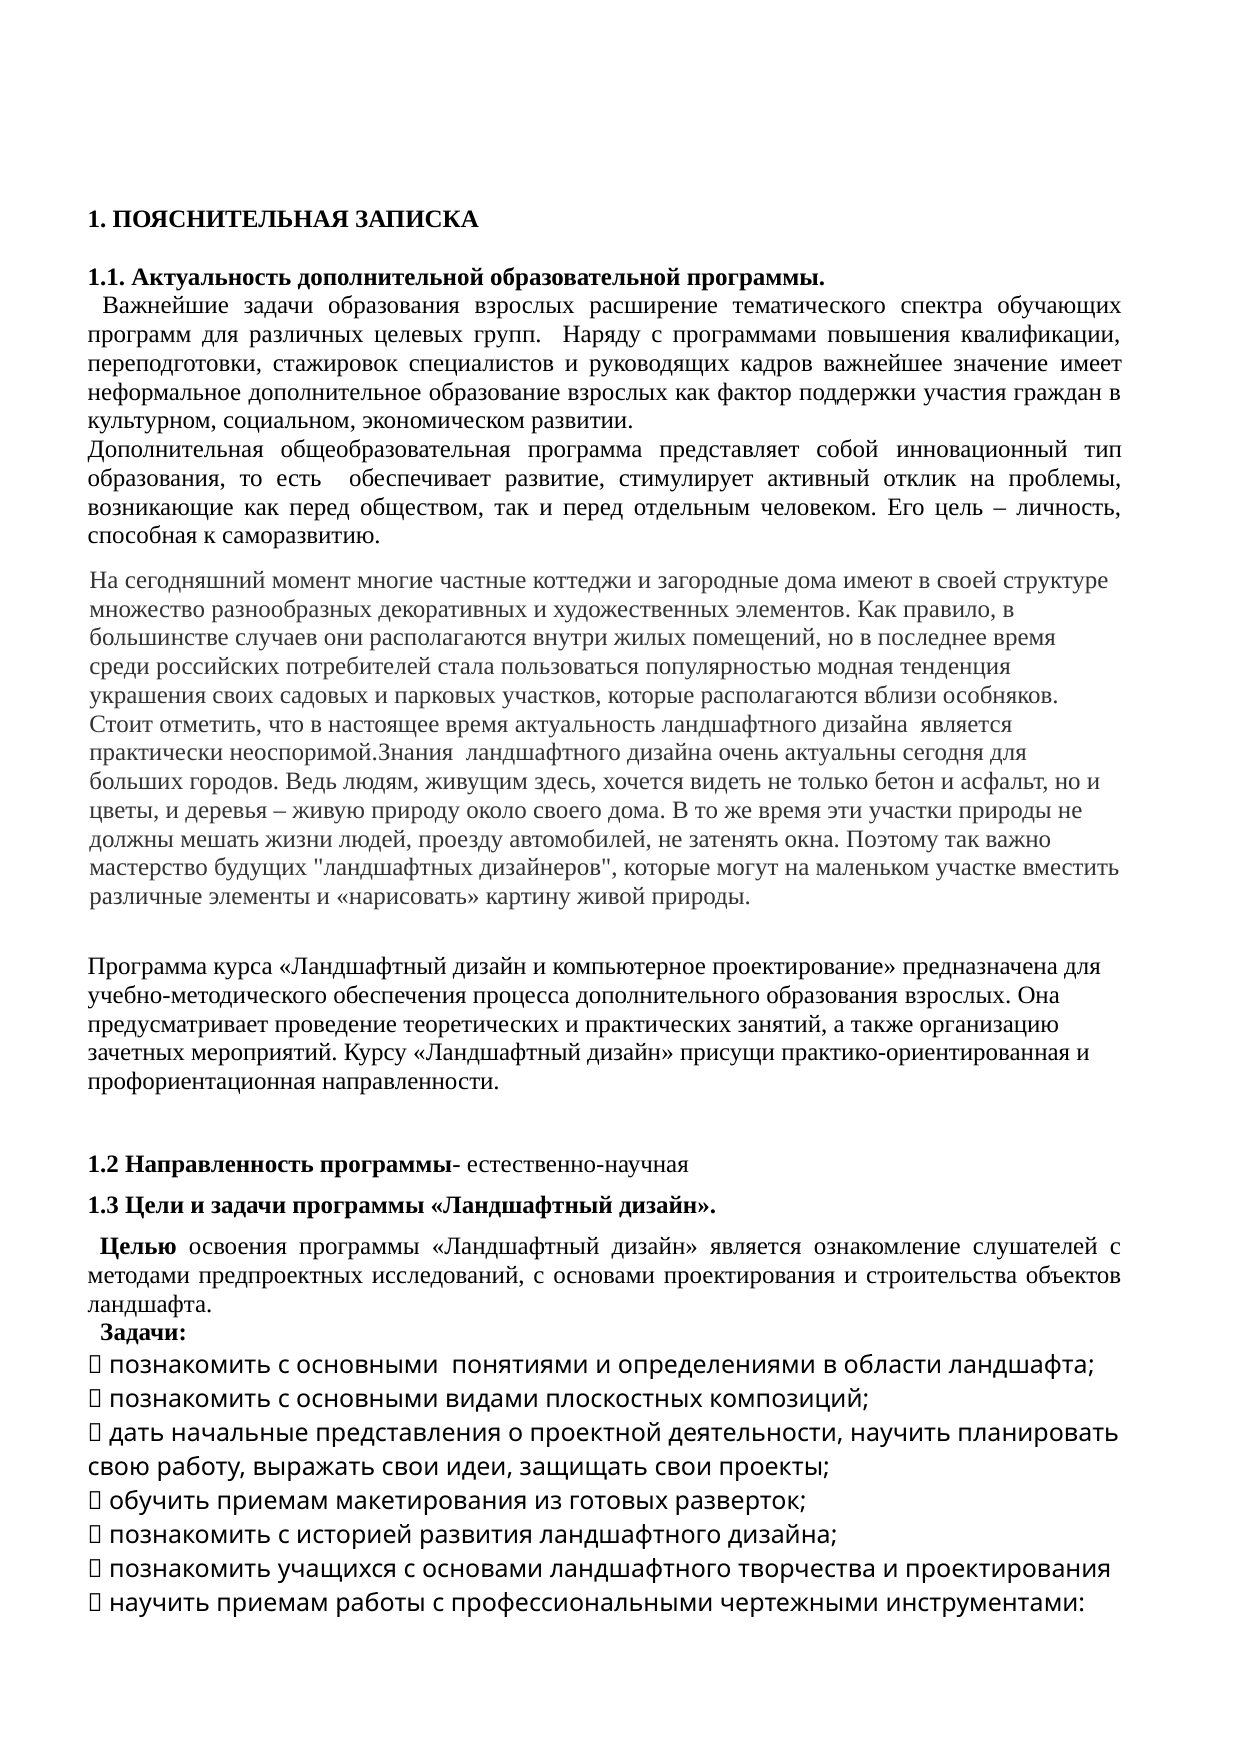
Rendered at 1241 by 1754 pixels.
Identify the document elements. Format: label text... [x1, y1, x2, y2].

text 1.2 Направленность программы- естественно-научная [87, 1149, 1122, 1177]
text свою работу, выражать свои идеи, защищать свои проекты; [87, 1448, 1122, 1482]
text  познакомить с историей развития ландшафтного дизайна; [87, 1517, 1122, 1551]
text Задачи: [87, 1317, 1122, 1346]
text Целью освоения программы «Ландшафтный дизайн» является ознакомление слушателей с методами предпроектных исследований, с основами проектирования и строительства объектов ландшафта. [87, 1231, 1122, 1317]
text  познакомить с основными понятиями и определениями в области ландшафта; [87, 1346, 1122, 1380]
text 1.3 Цели и задачи программы «Ландшафтный дизайн». [87, 1190, 1122, 1219]
text 1. ПОЯСНИТЕЛЬНАЯ ЗАПИСКА [87, 204, 1122, 233]
text  обучить приемам макетирования из готовых разверток; [87, 1482, 1122, 1517]
text Дополнительная общеобразовательная программа представляет собой инновационный тип образования, то есть обеспечивает развитие, стимулирует активный отклик на проблемы, возникающие как перед обществом, так и перед отдельным человеком. Его цель – личность, способная к саморазвитию. [87, 434, 1122, 549]
text  познакомить с основными видами плоскостных композиций; [87, 1380, 1122, 1414]
text 1.1. Актуальность дополнительной образовательной программы. [87, 262, 1122, 291]
text  научить приемам работы с профессиональными чертежными инструментами: [87, 1585, 1122, 1619]
table_header На сегодняшний момент многие частные коттеджи и загородные дома имеют в своей структуре множество разнообразных декоративных и художественных элементов. Как правило, в большинстве случаев они располагаются внутри жилых помещений, но в последнее время среди российских потребителей стала пользоваться популярностью модная тенденция украшения своих садовых и парковых участков, которые располагаются вблизи особняков. Стоит отметить, что в настоящее время актуальность ландшафтного дизайна является практически неоспоримой.Знания ландшафтного дизайна очень актуальны сегодня для больших городов. Ведь людям, живущим здесь, хочется видеть не только бетон и асфальт, но и цветы, и деревья – живую природу около своего дома. В то же время эти участки природы не должны мешать жизни людей, проезду автомобилей, не затенять окна. Поэтому так важно мастерство будущих "ландшафтных дизайнеров", которые могут на маленьком участке вместить различные элементы и «нарисовать» картину живой природы. [89, 549, 1122, 910]
text  познакомить учащихся с основами ландшафтного творчества и проектирования [87, 1551, 1122, 1585]
text Программа курса «Ландшафтный дизайн и компьютерное проектирование» предназначена для учебно-методического обеспечения процесса дополнительного образования взрослых. Она предусматривает проведение теоретических и практических занятий, а также организацию зачетных мероприятий. Курсу «Ландшафтный дизайн» присущи практико-ориентированная и профориентационная направленности. [87, 951, 1122, 1095]
text Важнейшие задачи образования взрослых расширение тематического спектра обучающих программ для различных целевых групп. Наряду с программами повышения квалификации, переподготовки, стажировок специалистов и руководящих кадров важнейшее значение имеет неформальное дополнительное образование взрослых как фактор поддержки участия граждан в культурном, социальном, экономическом развитии. [87, 291, 1122, 434]
text  дать начальные представления о проектной деятельности, научить планировать [87, 1414, 1122, 1448]
